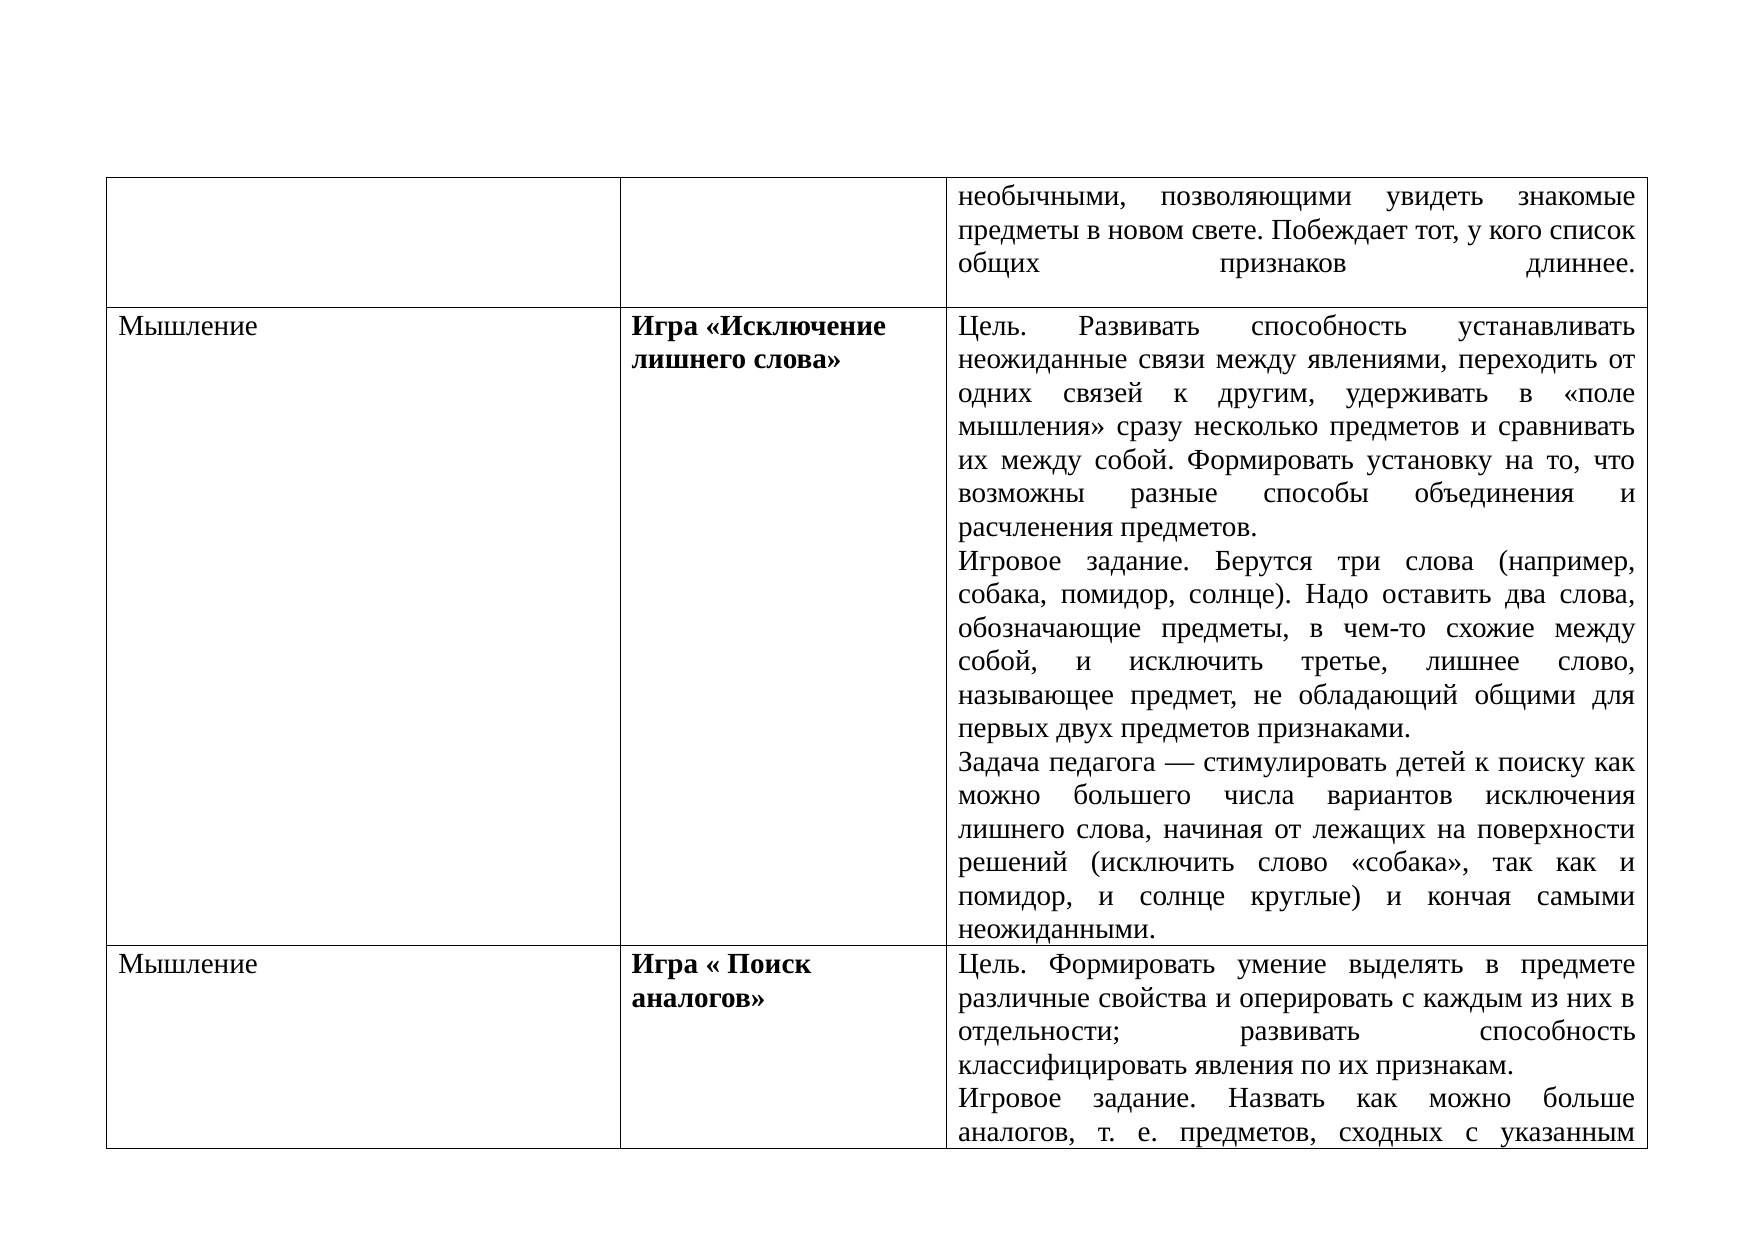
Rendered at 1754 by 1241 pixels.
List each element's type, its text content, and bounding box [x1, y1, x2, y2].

table_cell Цель. Развивать способность устанавливать неожиданные связи между явлениями, переходить от одних связей к другим, удерживать в «поле мышления» сразу несколько предметов и сравнивать их между собой. Формировать установку на то, что возможны разные способы объединения и расчленения предметов. Игровое задание. Берутся три слова (например, собака, помидор, солнце). Надо оставить два слова, обозначающие предметы, в чем-то схожие между собой, и исключить третье, лишнее слово, называющее предмет, не обладающий общими для первых двух предметов признаками. Задача педагога — стимулировать детей к поиску как можно большего числа вариантов исключения лишнего слова, начиная от лежащих на поверхности решений (исключить слово «собака», так как и помидор, и солнце круглые) и кончая самыми неожиданными. [947, 308, 1647, 945]
table_cell необычными, позволяющими увидеть знакомые предметы в новом свете. Побеждает тот, у кого список общих признаков длиннее. [947, 178, 1647, 307]
table_cell Мышление [107, 308, 620, 945]
table_cell Игра «Исключение лишнего слова» [621, 308, 946, 945]
table_cell [621, 178, 946, 307]
table_cell Мышление [107, 946, 620, 1147]
table_cell Цель. Формировать умение выделять в предмете различные свойства и оперировать с каждым из них в отдельности; развивать способность классифицировать явления по их признакам. Игровое задание. Назвать как можно больше аналогов, т. е. предметов, сходных с указанным [947, 946, 1647, 1147]
table_cell [107, 178, 620, 307]
table_cell Игра « Поиск аналогов» [621, 946, 946, 1147]
